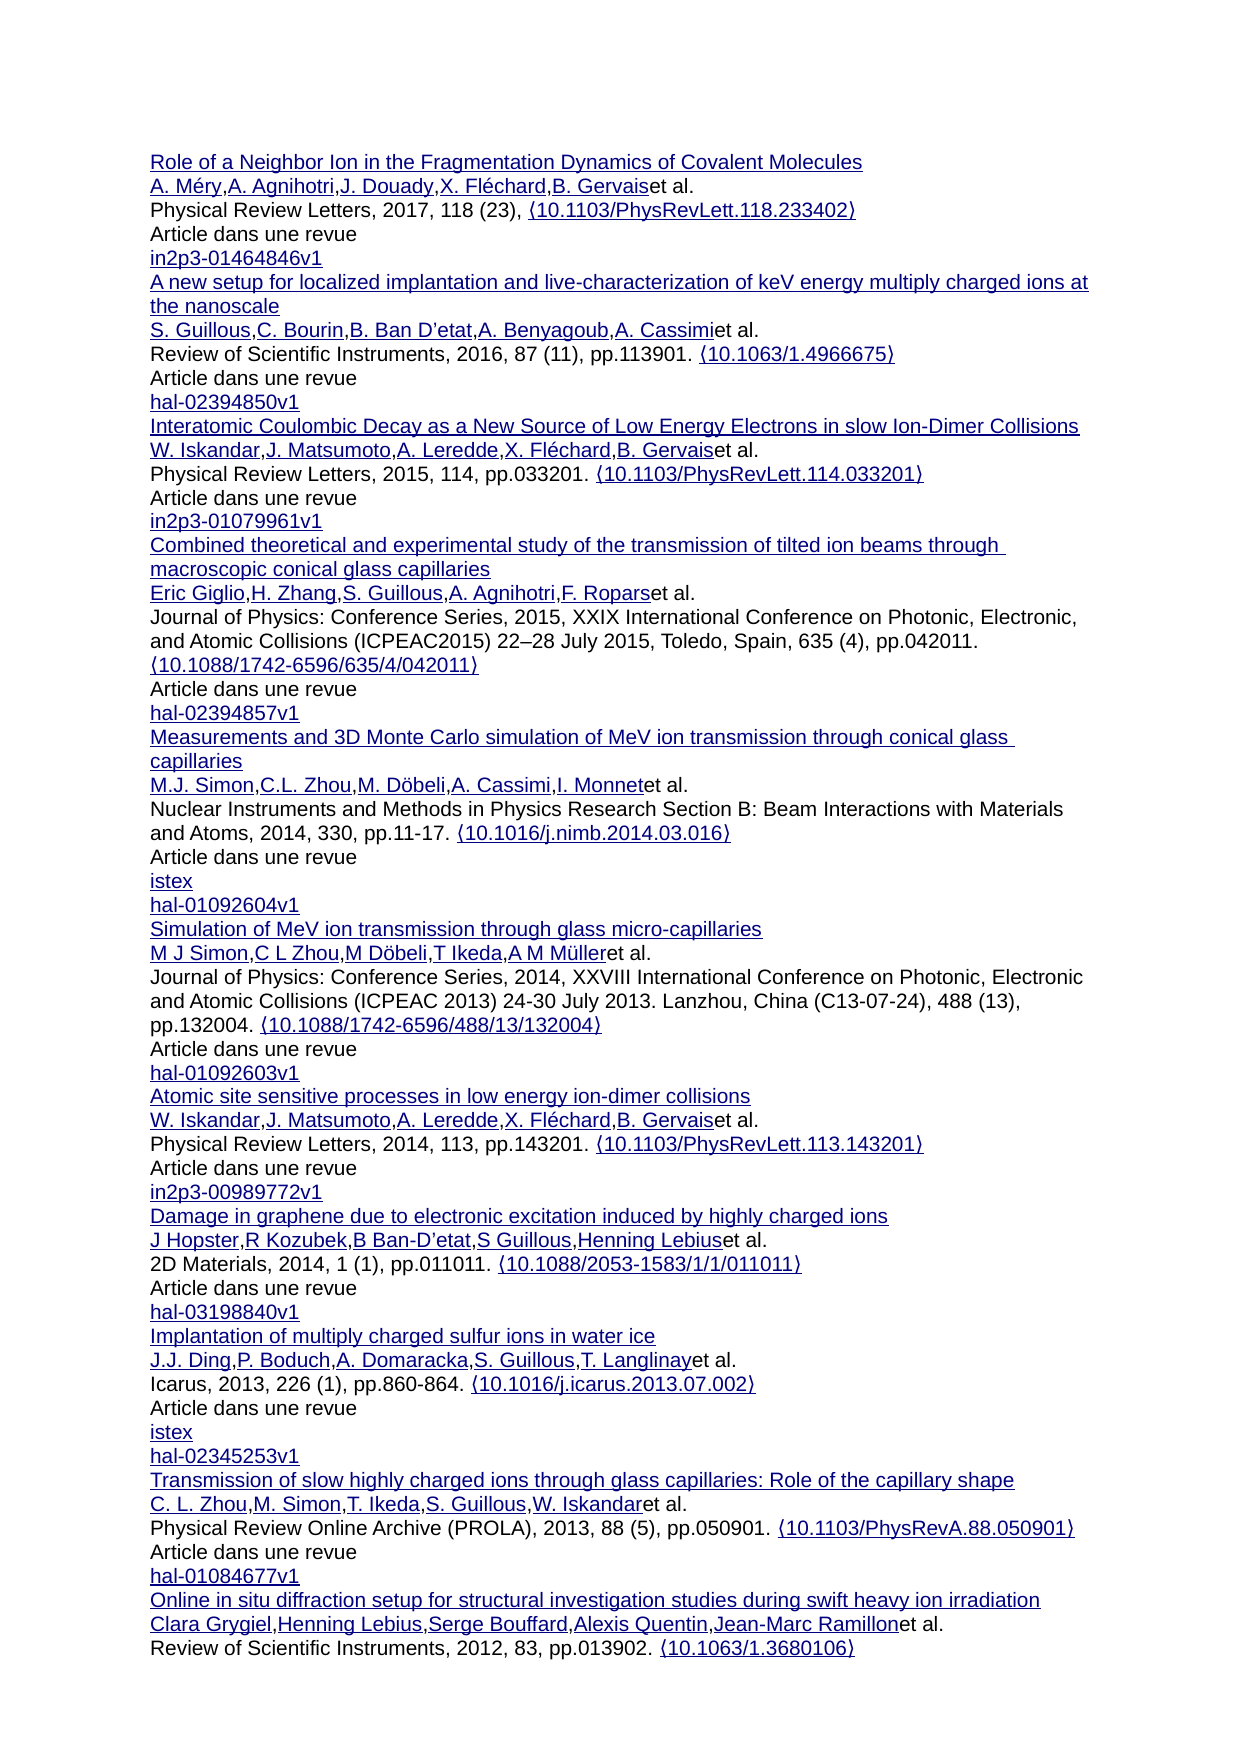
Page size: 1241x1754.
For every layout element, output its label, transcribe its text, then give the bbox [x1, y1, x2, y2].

table_cell Simulation of MeV ion transmission through glass micro-capillaries M J Simon,C L Zhou,M Döbeli,T Ikeda,A M Mülleret al. Journal of Physics: Conference Series, 2014, XXVIII International Conference on Photonic, Electronic and Atomic Collisions (ICPEAC 2013) 24-30 July 2013. Lanzhou, China (C13-07-24), 488 (13), pp.132004. ⟨10.1088/1742-6596/488/13/132004⟩ Article dans une revue hal-01092603v1 [150, 917, 1090, 1084]
table_cell Interatomic Coulombic Decay as a New Source of Low Energy Electrons in slow Ion-Dimer Collisions W. Iskandar,J. Matsumoto,A. Leredde,X. Fléchard,B. Gervaiset al. Physical Review Letters, 2015, 114, pp.033201. ⟨10.1103/PhysRevLett.114.033201⟩ Article dans une revue in2p3-01079961v1 [150, 414, 1090, 533]
table_cell Measurements and 3D Monte Carlo simulation of MeV ion transmission through conical glass capillaries M.J. Simon,C.L. Zhou,M. Döbeli,A. Cassimi,I. Monnetet al. Nuclear Instruments and Methods in Physics Research Section B: Beam Interactions with Materials and Atoms, 2014, 330, pp.11-17. ⟨10.1016/j.nimb.2014.03.016⟩ Article dans une revue istex hal-01092604v1 [150, 725, 1090, 917]
table_cell Online in situ diffraction setup for structural investigation studies during swift heavy ion irradiation Clara Grygiel,Henning Lebius,Serge Bouffard,Alexis Quentin,Jean-Marc Ramillonet al. Review of Scientific Instruments, 2012, 83, pp.013902. ⟨10.1063/1.3680106⟩ [150, 1588, 1090, 1659]
table_cell Atomic site sensitive processes in low energy ion-dimer collisions W. Iskandar,J. Matsumoto,A. Leredde,X. Fléchard,B. Gervaiset al. Physical Review Letters, 2014, 113, pp.143201. ⟨10.1103/PhysRevLett.113.143201⟩ Article dans une revue in2p3-00989772v1 [150, 1084, 1090, 1204]
table_cell Transmission of slow highly charged ions through glass capillaries: Role of the capillary shape C. L. Zhou,M. Simon,T. Ikeda,S. Guillous,W. Iskandaret al. Physical Review Online Archive (PROLA), 2013, 88 (5), pp.050901. ⟨10.1103/PhysRevA.88.050901⟩ Article dans une revue hal-01084677v1 [150, 1468, 1090, 1587]
table_cell A new setup for localized implantation and live-characterization of keV energy multiply charged ions at the nanoscale S. Guillous,C. Bourin,B. Ban D’etat,A. Benyagoub,A. Cassimiet al. Review of Scientific Instruments, 2016, 87 (11), pp.113901. ⟨10.1063/1.4966675⟩ Article dans une revue hal-02394850v1 [150, 270, 1090, 413]
table_cell Combined theoretical and experimental study of the transmission of tilted ion beams through macroscopic conical glass capillaries Eric Giglio,H. Zhang,S. Guillous,A. Agnihotri,F. Roparset al. Journal of Physics: Conference Series, 2015, XXIX International Conference on Photonic, Electronic, and Atomic Collisions (ICPEAC2015) 22–28 July 2015, Toledo, Spain, 635 (4), pp.042011. ⟨10.1088/1742-6596/635/4/042011⟩ Article dans une revue hal-02394857v1 [150, 533, 1090, 725]
table_cell Role of a Neighbor Ion in the Fragmentation Dynamics of Covalent Molecules A. Méry,A. Agnihotri,J. Douady,X. Fléchard,B. Gervaiset al. Physical Review Letters, 2017, 118 (23), ⟨10.1103/PhysRevLett.118.233402⟩ Article dans une revue in2p3-01464846v1 [150, 150, 1090, 270]
table_cell Implantation of multiply charged sulfur ions in water ice J.J. Ding,P. Boduch,A. Domaracka,S. Guillous,T. Langlinayet al. Icarus, 2013, 226 (1), pp.860-864. ⟨10.1016/j.icarus.2013.07.002⟩ Article dans une revue istex hal-02345253v1 [150, 1324, 1090, 1468]
table_cell Damage in graphene due to electronic excitation induced by highly charged ions J Hopster,R Kozubek,B Ban-D’etat,S Guillous,Henning Lebiuset al. 2D Materials, 2014, 1 (1), pp.011011. ⟨10.1088/2053-1583/1/1/011011⟩ Article dans une revue hal-03198840v1 [150, 1204, 1090, 1324]
